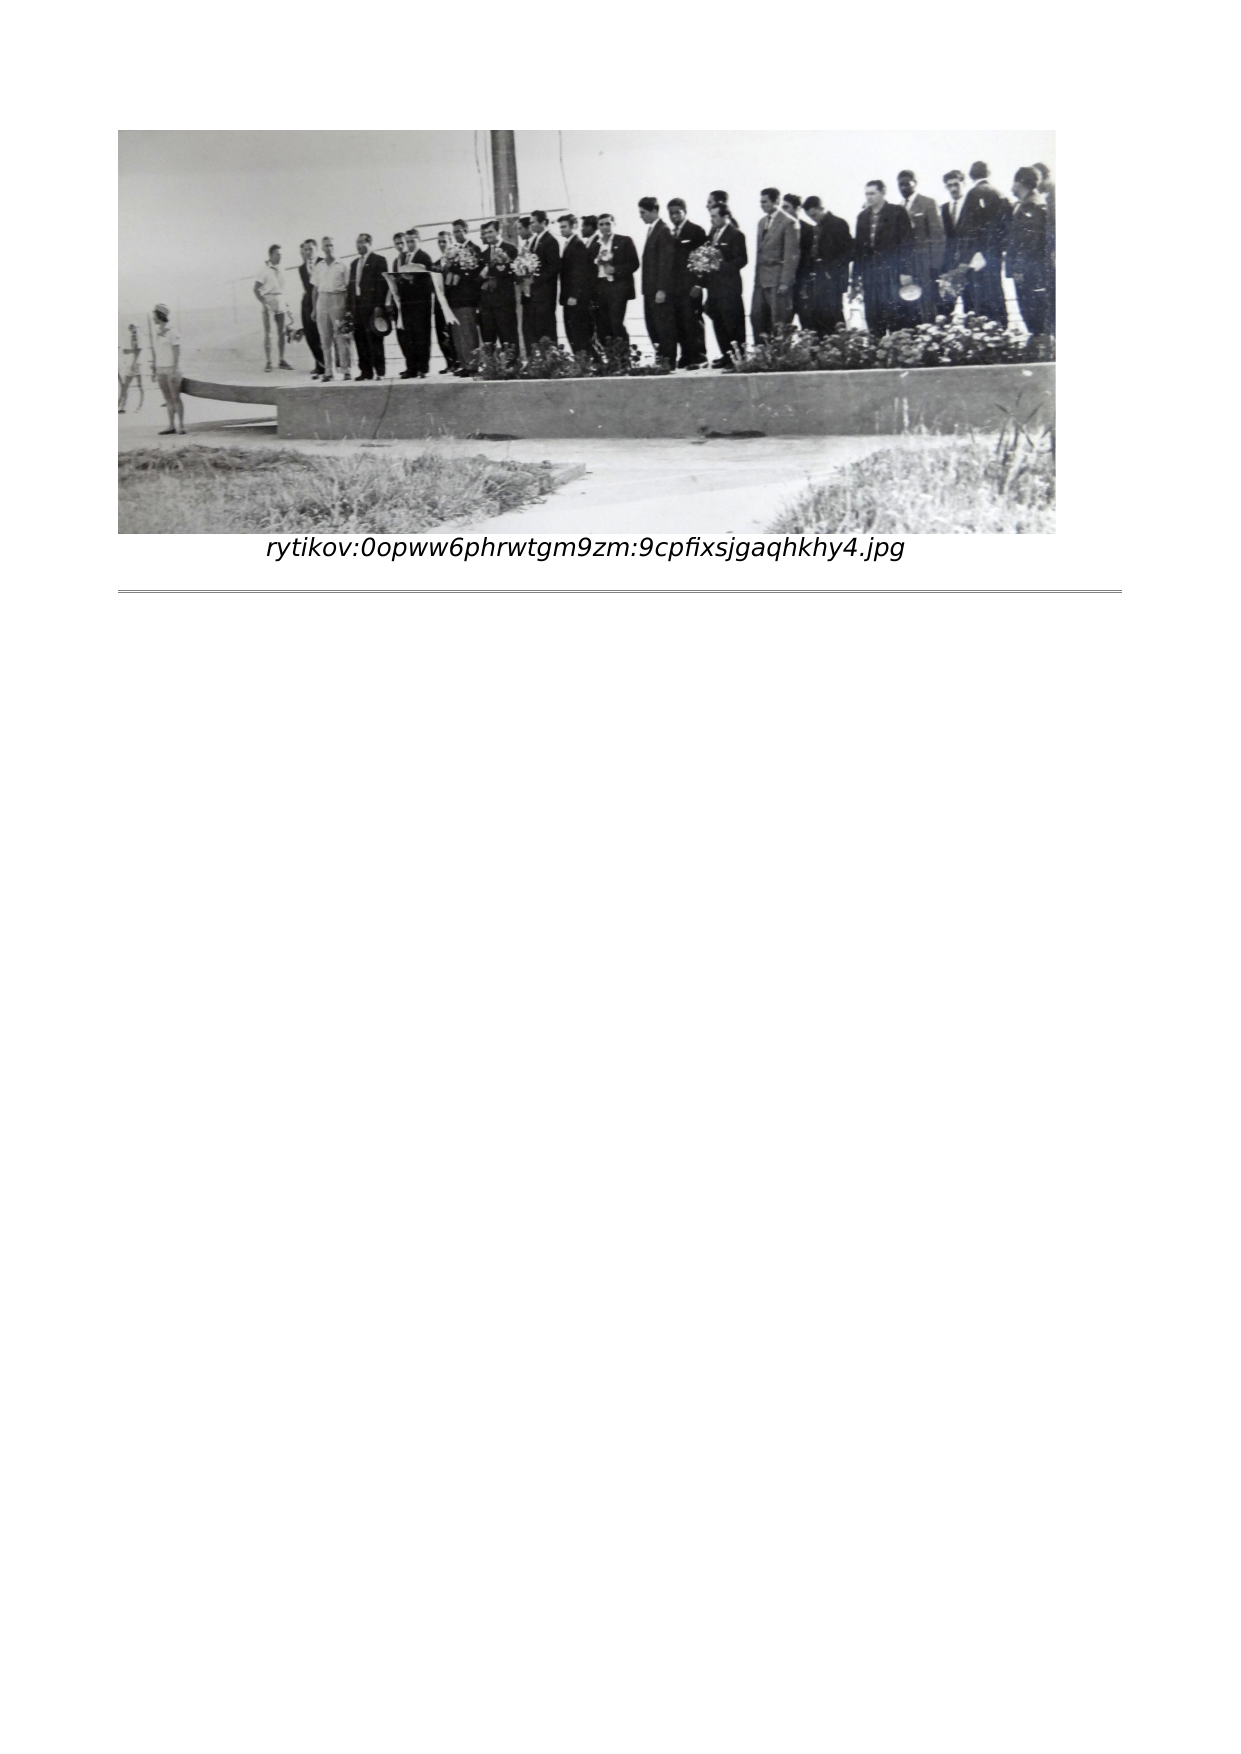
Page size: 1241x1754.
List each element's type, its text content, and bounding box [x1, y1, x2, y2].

text rytikov:0opww6phrwtgm9zm:9cpfixsjgaqhkhy4.jpg [118, 534, 1056, 563]
picture [118, 130, 1056, 534]
